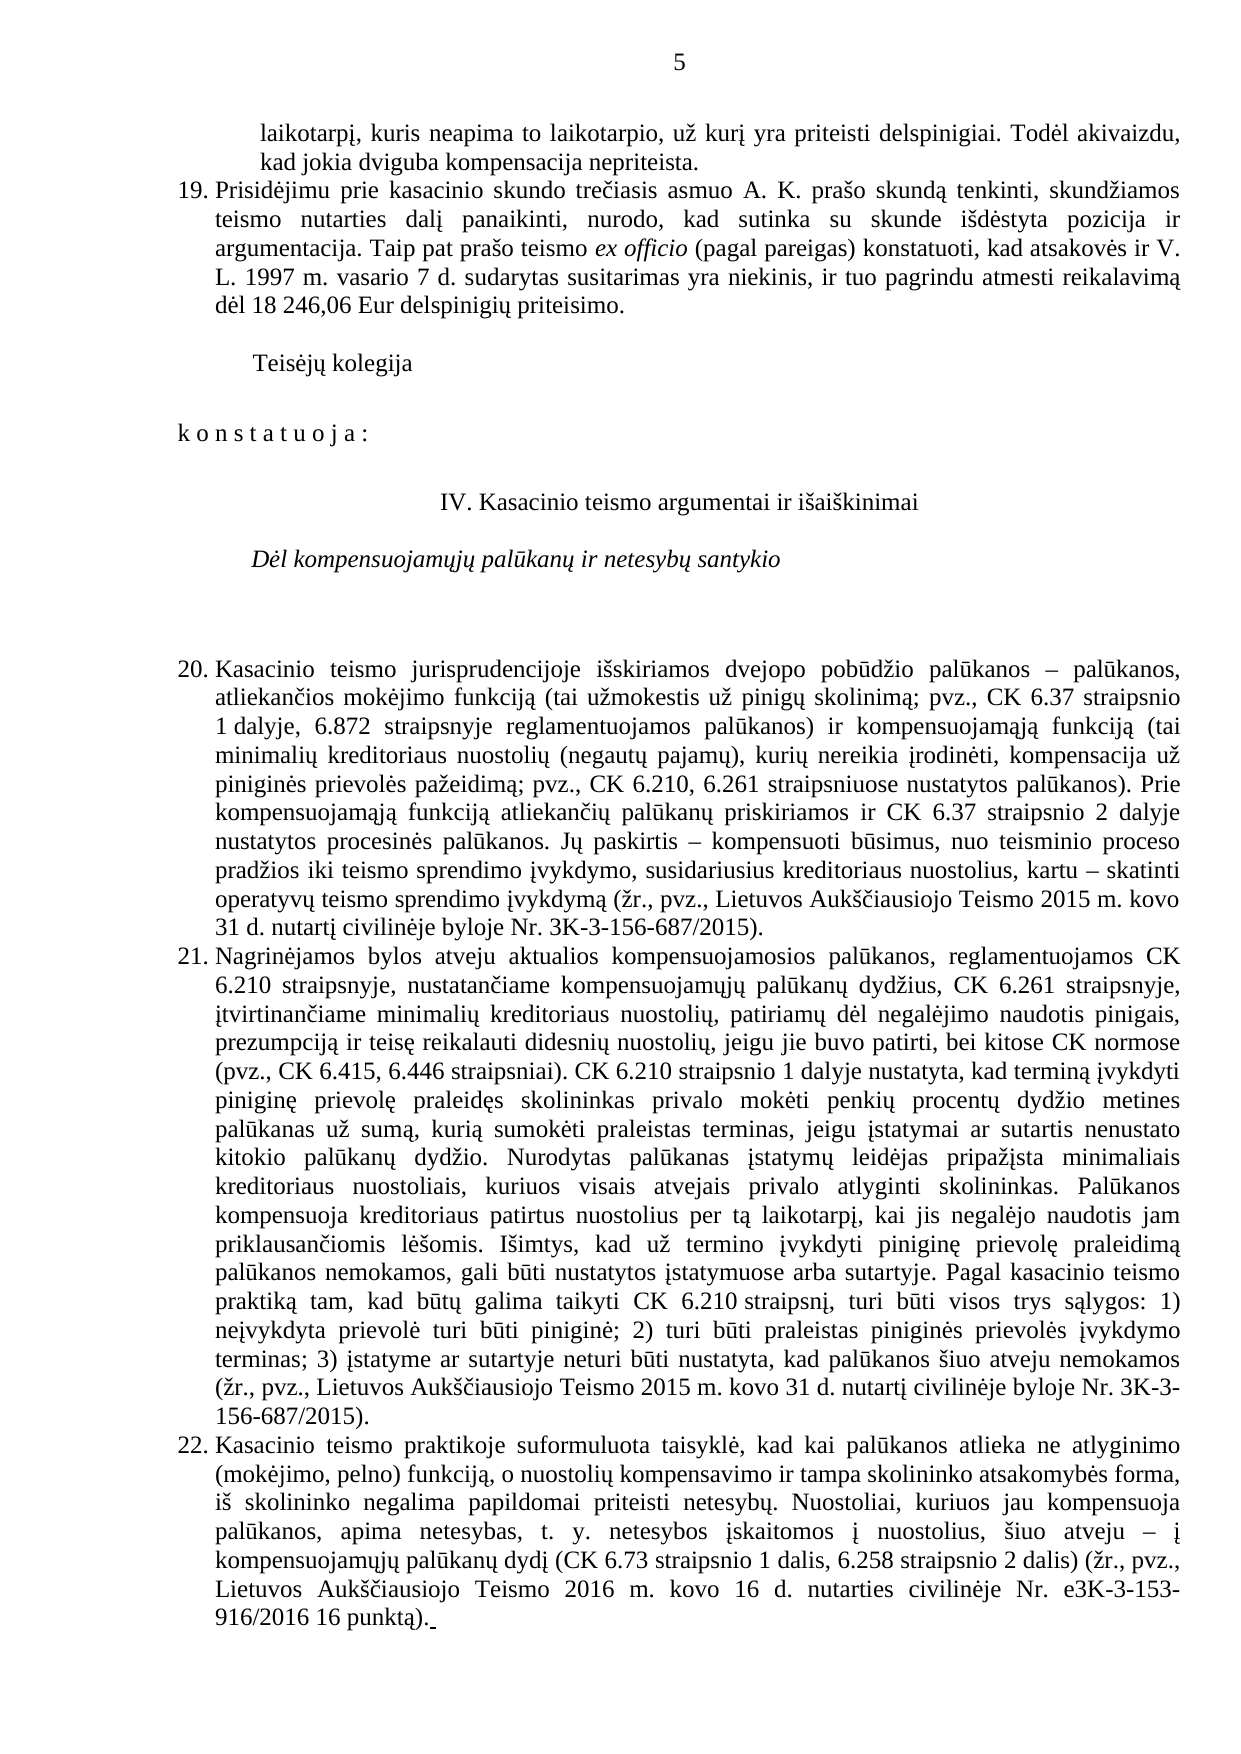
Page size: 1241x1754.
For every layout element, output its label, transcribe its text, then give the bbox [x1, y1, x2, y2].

text 22. Kasacinio teismo praktikoje suformuluota taisyklė, kad kai palūkanos atlieka ne atlyginimo (mokėjimo, pelno) funkciją, o nuostolių kompensavimo ir tampa skolininko atsakomybės forma, iš skolininko negalima papildomai priteisti netesybų. Nuostoliai, kuriuos jau kompensuoja palūkanos, apima netesybas, t. y. netesybos įskaitomos į nuostolius, šiuo atveju – į kompensuojamųjų palūkanų dydį (CK 6.73 straipsnio 1 dalis, 6.258 straipsnio 2 dalis) (žr., pvz., Lietuvos Aukščiausiojo Teismo 2016 m. kovo 16 d. nutarties civilinėje Nr. e3K-3-153-916/2016 16 punktą). [177, 1430, 1181, 1631]
text laikotarpį, kuris neapima to laikotarpio, už kurį yra priteisti delspinigiai. Todėl akivaizdu, kad jokia dviguba kompensacija nepriteista. [215, 118, 1181, 176]
text Teisėjų kolegija [177, 348, 1179, 377]
text 20. Kasacinio teismo jurisprudencijoje išskiriamos dvejopo pobūdžio palūkanos – palūkanos, atliekančios mokėjimo funkciją (tai užmokestis už pinigų skolinimą; pvz., CK 6.37 straipsnio 1 dalyje, 6.872 straipsnyje reglamentuojamos palūkanos) ir kompensuojamąją funkciją (tai minimalių kreditoriaus nuostolių (negautų pajamų), kurių nereikia įrodinėti, kompensacija už piniginės prievolės pažeidimą; pvz., CK 6.210, 6.261 straipsniuose nustatytos palūkanos). Prie kompensuojamąją funkciją atliekančių palūkanų priskiriamos ir CK 6.37 straipsnio 2 dalyje nustatytos procesinės palūkanos. Jų paskirtis – kompensuoti būsimus, nuo teisminio proceso pradžios iki teismo sprendimo įvykdymo, susidariusius kreditoriaus nuostolius, kartu – skatinti operatyvų teismo sprendimo įvykdymą (žr., pvz., Lietuvos Aukščiausiojo Teismo 2015 m. kovo 31 d. nutartį civilinėje byloje Nr. 3K-3-156-687/2015). [177, 654, 1181, 941]
text k o n s t a t u o j a : [177, 418, 1181, 446]
text Dėl kompensuojamųjų palūkanų ir netesybų santykio [177, 544, 1181, 573]
text IV. Kasacinio teismo argumentai ir išaiškinimai [177, 487, 1181, 516]
text 21. Nagrinėjamos bylos atveju aktualios kompensuojamosios palūkanos, reglamentuojamos CK 6.210 straipsnyje, nustatančiame kompensuojamųjų palūkanų dydžius, CK 6.261 straipsnyje, įtvirtinančiame minimalių kreditoriaus nuostolių, patiriamų dėl negalėjimo naudotis pinigais, prezumpciją ir teisę reikalauti didesnių nuostolių, jeigu jie buvo patirti, bei kitose CK normose (pvz., CK 6.415, 6.446 straipsniai). CK 6.210 straipsnio 1 dalyje nustatyta, kad terminą įvykdyti piniginę prievolę praleidęs skolininkas privalo mokėti penkių procentų dydžio metines palūkanas už sumą, kurią sumokėti praleistas terminas, jeigu įstatymai ar sutartis nenustato kitokio palūkanų dydžio. Nurodytas palūkanas įstatymų leidėjas pripažįsta minimaliais kreditoriaus nuostoliais, kuriuos visais atvejais privalo atlyginti skolininkas. Palūkanos kompensuoja kreditoriaus patirtus nuostolius per tą laikotarpį, kai jis negalėjo naudotis jam priklausančiomis lėšomis. Išimtys, kad už termino įvykdyti piniginę prievolę praleidimą palūkanos nemokamos, gali būti nustatytos įstatymuose arba sutartyje. Pagal kasacinio teismo praktiką tam, kad būtų galima taikyti CK 6.210 straipsnį, turi būti visos trys sąlygos: 1) neįvykdyta prievolė turi būti piniginė; 2) turi būti praleistas piniginės prievolės įvykdymo terminas; 3) įstatyme ar sutartyje neturi būti nustatyta, kad palūkanos šiuo atveju nemokamos (žr., pvz., Lietuvos Aukščiausiojo Teismo 2015 m. kovo 31 d. nutartį civilinėje byloje Nr. 3K-3-156-687/2015). [177, 941, 1181, 1430]
text 19. Prisidėjimu prie kasacinio skundo trečiasis asmuo A. K. prašo skundą tenkinti, skundžiamos teismo nutarties dalį panaikinti, nurodo, kad sutinka su skunde išdėstyta pozicija ir argumentacija. Taip pat prašo teismo ex officio (pagal pareigas) konstatuoti, kad atsakovės ir V. L. 1997 m. vasario 7 d. sudarytas susitarimas yra niekinis, ir tuo pagrindu atmesti reikalavimą dėl 18 246,06 Eur delspinigių priteisimo. [177, 176, 1181, 319]
